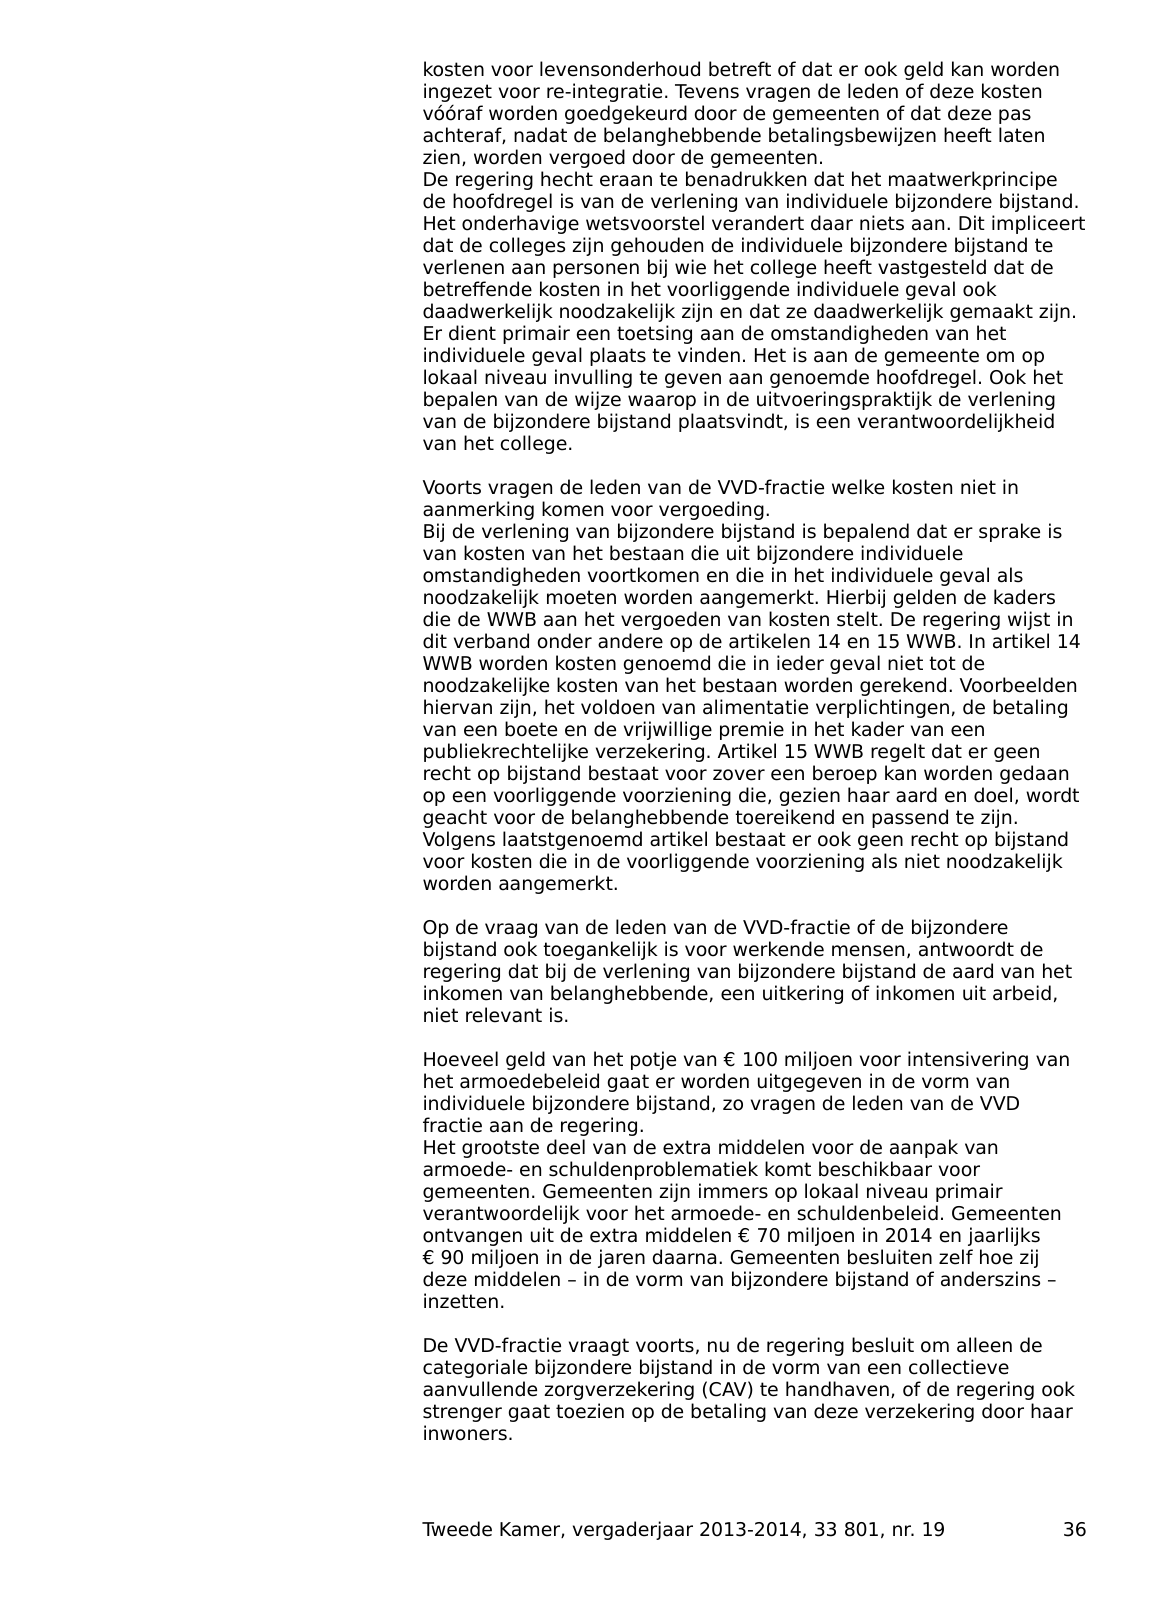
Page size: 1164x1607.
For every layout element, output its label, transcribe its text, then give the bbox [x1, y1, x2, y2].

text De regering hecht eraan te benadrukken dat het maatwerkprincipe de hoofdregel is van de verlening van individuele bijzondere bijstand. Het onderhavige wetsvoorstel verandert daar niets aan. Dit impliceert dat de colleges zijn gehouden de individuele bijzondere bijstand te verlenen aan personen bij wie het college heeft vastgesteld dat de betreffende kosten in het voorliggende individuele geval ook daadwerkelijk noodzakelijk zijn en dat ze daadwerkelijk gemaakt zijn. Er dient primair een toetsing aan de omstandigheden van het individuele geval plaats te vinden. Het is aan de gemeente om op lokaal niveau invulling te geven aan genoemde hoofdregel. Ook het bepalen van de wijze waarop in de uitvoeringspraktijk de verlening van de bijzondere bijstand plaatsvindt, is een verantwoordelijkheid van het college. [422, 169, 1087, 455]
text Op de vraag van de leden van de VVD-fractie of de bijzondere bijstand ook toegankelijk is voor werkende mensen, antwoordt de regering dat bij de verlening van bijzondere bijstand de aard van het inkomen van belanghebbende, een uitkering of inkomen uit arbeid, niet relevant is. [422, 917, 1087, 1027]
text Hoeveel geld van het potje van € 100 miljoen voor intensivering van het armoedebeleid gaat er worden uitgegeven in de vorm van individuele bijzondere bijstand, zo vragen de leden van de VVD fractie aan de regering. [422, 1049, 1087, 1137]
text De VVD-fractie vraagt voorts, nu de regering besluit om alleen de categoriale bijzondere bijstand in de vorm van een collectieve aanvullende zorgverzekering (CAV) te handhaven, of de regering ook strenger gaat toezien op de betaling van deze verzekering door haar inwoners. [422, 1335, 1087, 1444]
text Het grootste deel van de extra middelen voor de aanpak van armoede- en schuldenproblematiek komt beschikbaar voor gemeenten. Gemeenten zijn immers op lokaal niveau primair verantwoordelijk voor het armoede- en schuldenbeleid. Gemeenten ontvangen uit de extra middelen € 70 miljoen in 2014 en jaarlijks € 90 miljoen in de jaren daarna. Gemeenten besluiten zelf hoe zij deze middelen – in de vorm van bijzondere bijstand of anderszins – inzetten. [422, 1137, 1087, 1312]
text Voorts vragen de leden van de VVD-fractie welke kosten niet in aanmerking komen voor vergoeding. [422, 477, 1087, 521]
text Bij de verlening van bijzondere bijstand is bepalend dat er sprake is van kosten van het bestaan die uit bijzondere individuele omstandigheden voortkomen en die in het individuele geval als noodzakelijk moeten worden aangemerkt. Hierbij gelden de kaders die de WWB aan het vergoeden van kosten stelt. De regering wijst in dit verband onder andere op de artikelen 14 en 15 WWB. In artikel 14 WWB worden kosten genoemd die in ieder geval niet tot de noodzakelijke kosten van het bestaan worden gerekend. Voorbeelden hiervan zijn, het voldoen van alimentatie verplichtingen, de betaling van een boete en de vrijwillige premie in het kader van een publiekrechtelijke verzekering. Artikel 15 WWB regelt dat er geen recht op bijstand bestaat voor zover een beroep kan worden gedaan op een voorliggende voorziening die, gezien haar aard en doel, wordt geacht voor de belanghebbende toereikend en passend te zijn. Volgens laatstgenoemd artikel bestaat er ook geen recht op bijstand voor kosten die in de voorliggende voorziening als niet noodzakelijk worden aangemerkt. [422, 521, 1087, 894]
text kosten voor levensonderhoud betreft of dat er ook geld kan worden ingezet voor re-integratie. Tevens vragen de leden of deze kosten vóóraf worden goedgekeurd door de gemeenten of dat deze pas achteraf, nadat de belanghebbende betalingsbewijzen heeft laten zien, worden vergoed door de gemeenten. [422, 59, 1087, 169]
